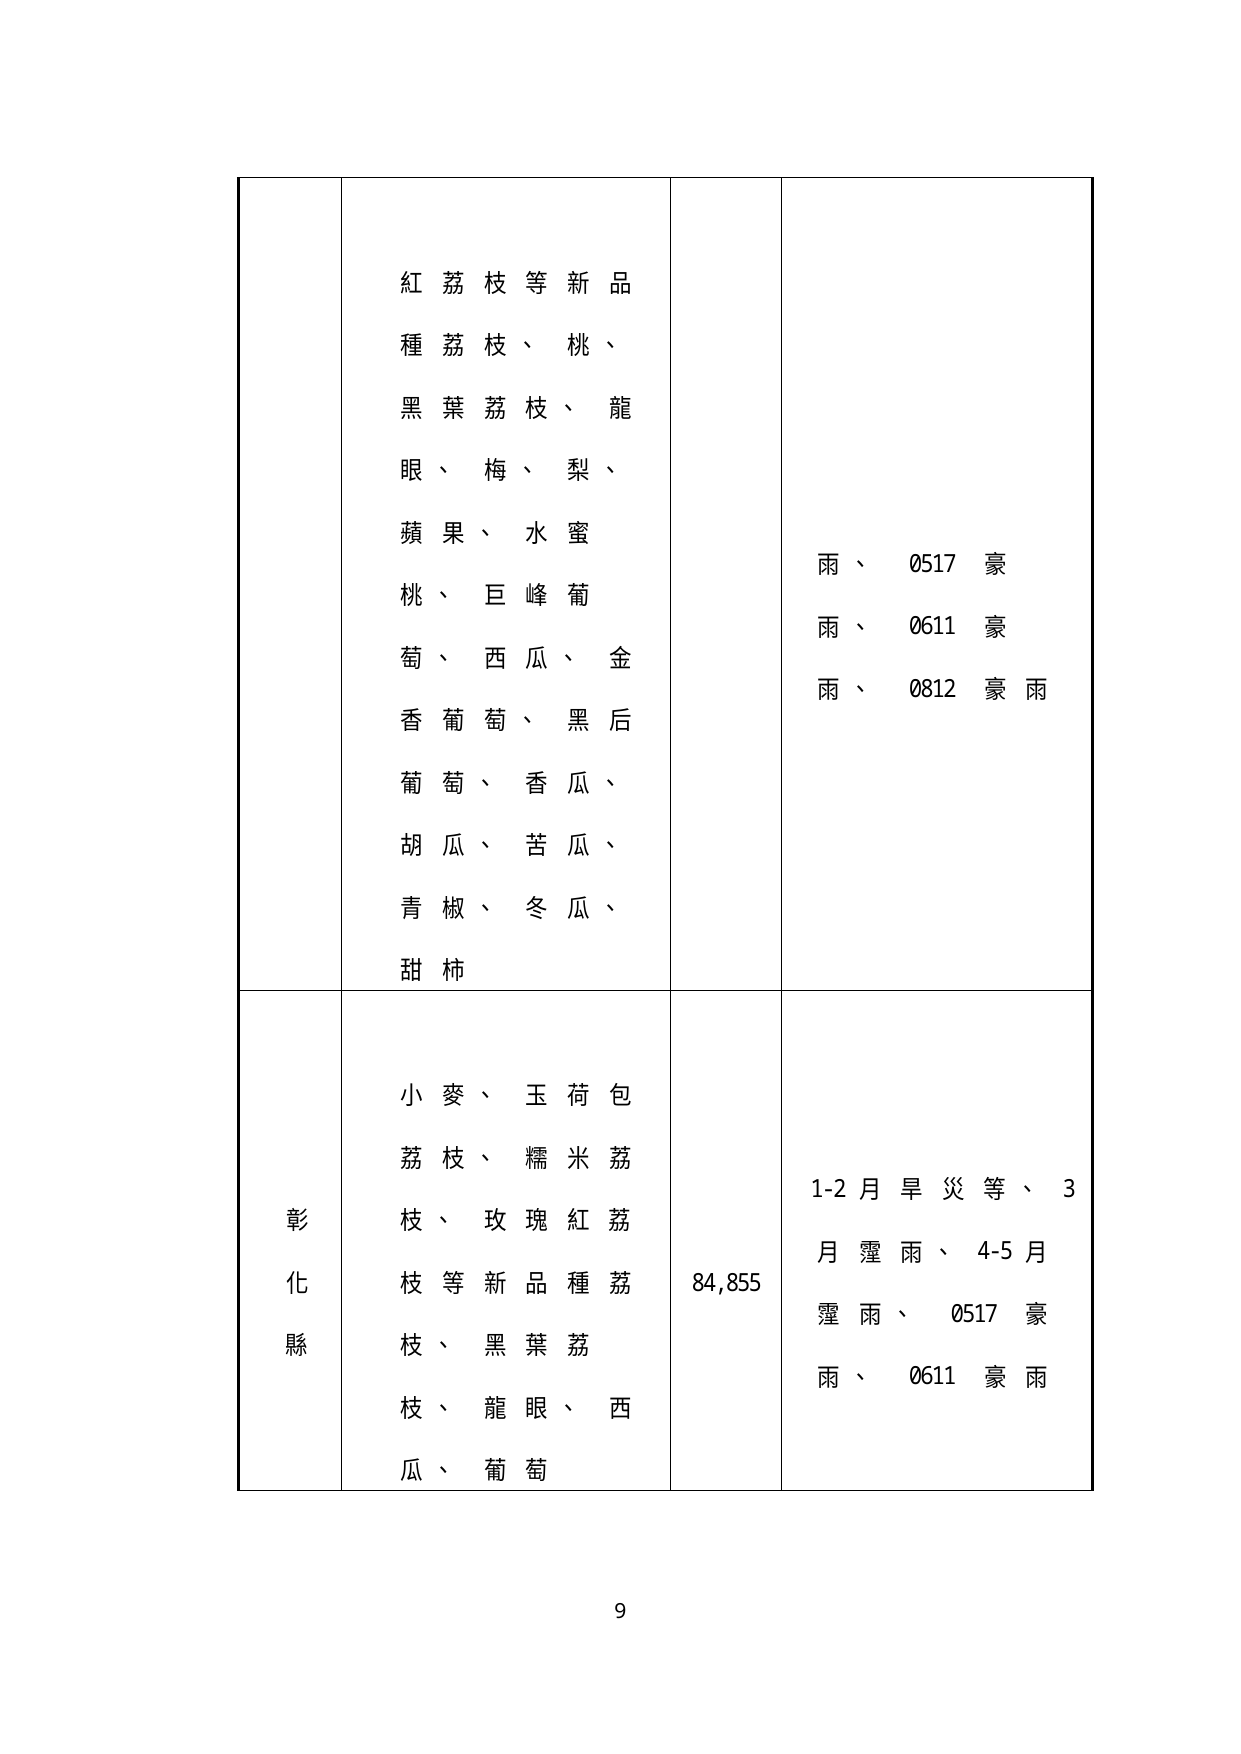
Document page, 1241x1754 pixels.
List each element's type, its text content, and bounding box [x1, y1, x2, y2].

table_cell 小麥、玉荷包荔枝、糯米荔枝、玫瑰紅荔枝等新品種荔枝、黑葉荔枝、龍眼、西瓜、葡萄 [342, 991, 670, 1490]
table_cell [671, 178, 781, 990]
table_cell [240, 178, 341, 990]
table_cell 84,855 [671, 991, 781, 1490]
table_cell 紅荔枝等新品種荔枝、桃、黑葉荔枝、龍眼、梅、梨、蘋果、水蜜桃、巨峰葡萄、西瓜、金香葡萄、黑后葡萄、香瓜、胡瓜、苦瓜、青椒、冬瓜、甜柿 [342, 178, 670, 990]
table_cell 彰化縣 [240, 991, 341, 1490]
table_cell 1-2月旱災等、3月霪雨、4-5月霪雨、0517豪雨、0611豪雨 [782, 991, 1091, 1490]
table_cell 雨、0517豪雨、0611豪雨、0812豪雨 [782, 178, 1091, 990]
